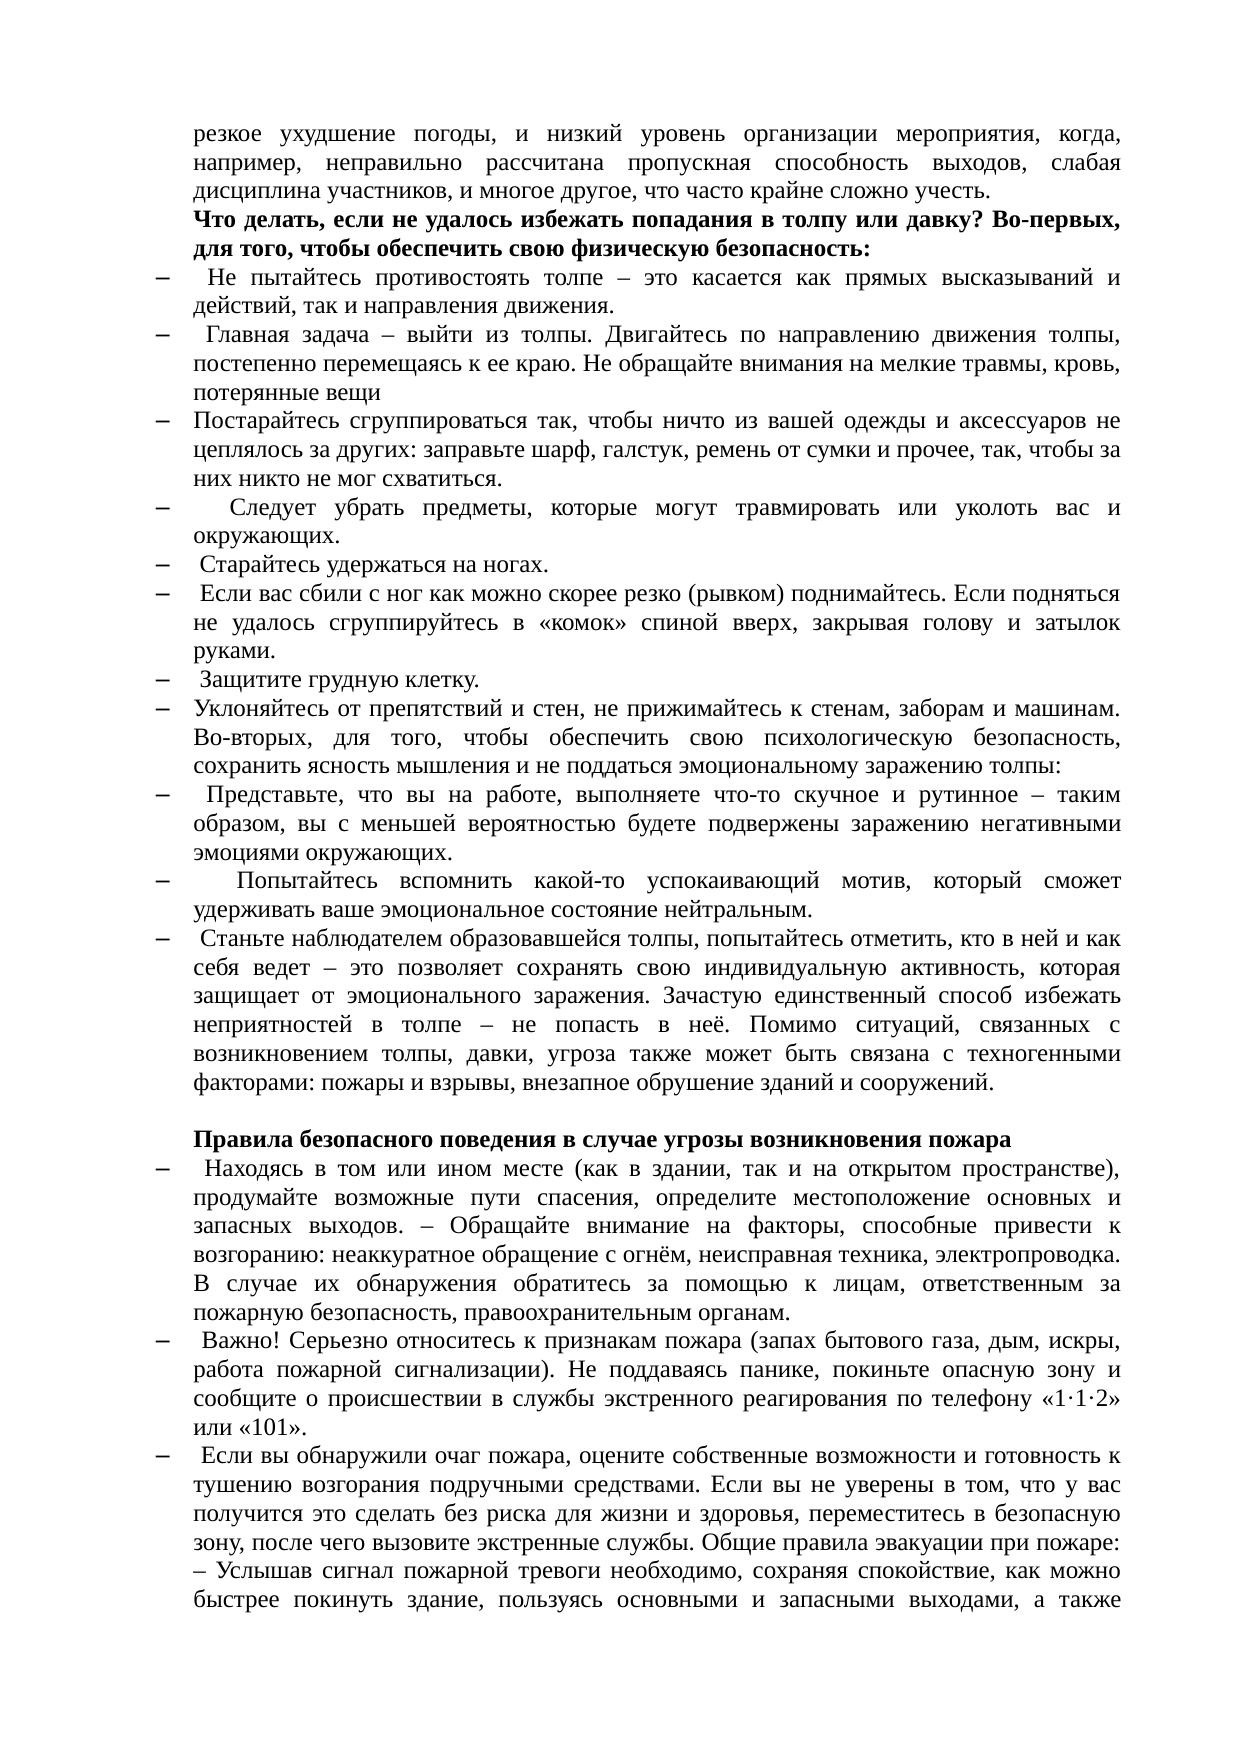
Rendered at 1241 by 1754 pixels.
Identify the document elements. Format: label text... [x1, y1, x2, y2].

list Главная задача – выйти из толпы. Двигайтесь по направлению движения толпы, постепенно перемещаясь к ее краю. Не обращайте внимания на мелкие травмы, кровь, потерянные вещи [156, 319, 1122, 406]
list Если вас сбили с ног как можно скорее резко (рывком) поднимайтесь. Если подняться не удалось сгруппируйтесь в «комок» спиной вверх, закрывая голову и затылок руками. [156, 578, 1122, 664]
list Если вы обнаружили очаг пожара, оцените собственные возможности и готовность к тушению возгорания подручными средствами. Если вы не уверены в том, что у вас получится это сделать без риска для жизни и здоровья, переместитесь в безопасную зону, после чего вызовите экстренные службы. Общие правила эвакуации при пожаре: – Услышав сигнал пожарной тревоги необходимо, сохраняя спокойствие, как можно быстрее покинуть здание, пользуясь основными и запасными выходами, а также [156, 1441, 1122, 1613]
list Постарайтесь сгруппироваться так, чтобы ничто из вашей одежды и аксессуаров не цеплялось за других: заправьте шарф, галстук, ремень от сумки и прочее, так, чтобы за них никто не мог схватиться. [156, 406, 1122, 492]
list Правила безопасного поведения в случае угрозы возникновения пожара [156, 1124, 1122, 1153]
list Старайтесь удержаться на ногах. [156, 549, 1122, 578]
list Попытайтесь вспомнить какой-то успокаивающий мотив, который сможет удерживать ваше эмоциональное состояние нейтральным. [156, 866, 1122, 923]
list Уклоняйтесь от препятствий и стен, не прижимайтесь к стенам, заборам и машинам. Во-вторых, для того, чтобы обеспечить свою психологическую безопасность, сохранить ясность мышления и не поддаться эмоциональному заражению толпы: [156, 693, 1122, 779]
list Находясь в том или ином месте (как в здании, так и на открытом пространстве), продумайте возможные пути спасения, определите местоположение основных и запасных выходов. – Обращайте внимание на факторы, способные привести к возгоранию: неаккуратное обращение с огнём, неисправная техника, электропроводка. В случае их обнаружения обратитесь за помощью к лицам, ответственным за пожарную безопасность, правоохранительным органам. [156, 1153, 1122, 1326]
list Важно! Серьезно относитесь к признакам пожара (запах бытового газа, дым, искры, работа пожарной сигнализации). Не поддаваясь панике, покиньте опасную зону и сообщите о происшествии в службы экстренного реагирования по телефону «1·1·2» или «101». [156, 1326, 1122, 1441]
list Станьте наблюдателем образовавшейся толпы, попытайтесь отметить, кто в ней и как себя ведет – это позволяет сохранять свою индивидуальную активность, которая защищает от эмоционального заражения. Зачастую единственный способ избежать неприятностей в толпе – не попасть в неё. Помимо ситуаций, связанных с возникновением толпы, давки, угроза также может быть связана с техногенными факторами: пожары и взрывы, внезапное обрушение зданий и сооружений. [156, 923, 1122, 1096]
list Что делать, если не удалось избежать попадания в толпу или давку? Во-первых, для того, чтобы обеспечить свою физическую безопасность: [156, 204, 1122, 262]
list Не пытайтесь противостоять толпе – это касается как прямых высказываний и действий, так и направления движения. [156, 262, 1122, 319]
list Представьте, что вы на работе, выполняете что-то скучное и рутинное – таким образом, вы с меньшей вероятностью будете подвержены заражению негативными эмоциями окружающих. [156, 779, 1122, 866]
list резкое ухудшение погоды, и низкий уровень организации мероприятия, когда, например, неправильно рассчитана пропускная способность выходов, слабая дисциплина участников, и многое другое, что часто крайне сложно учесть. [156, 118, 1122, 204]
list Следует убрать предметы, которые могут травмировать или уколоть вас и окружающих. [156, 492, 1122, 549]
list Защитите грудную клетку. [156, 664, 1122, 693]
